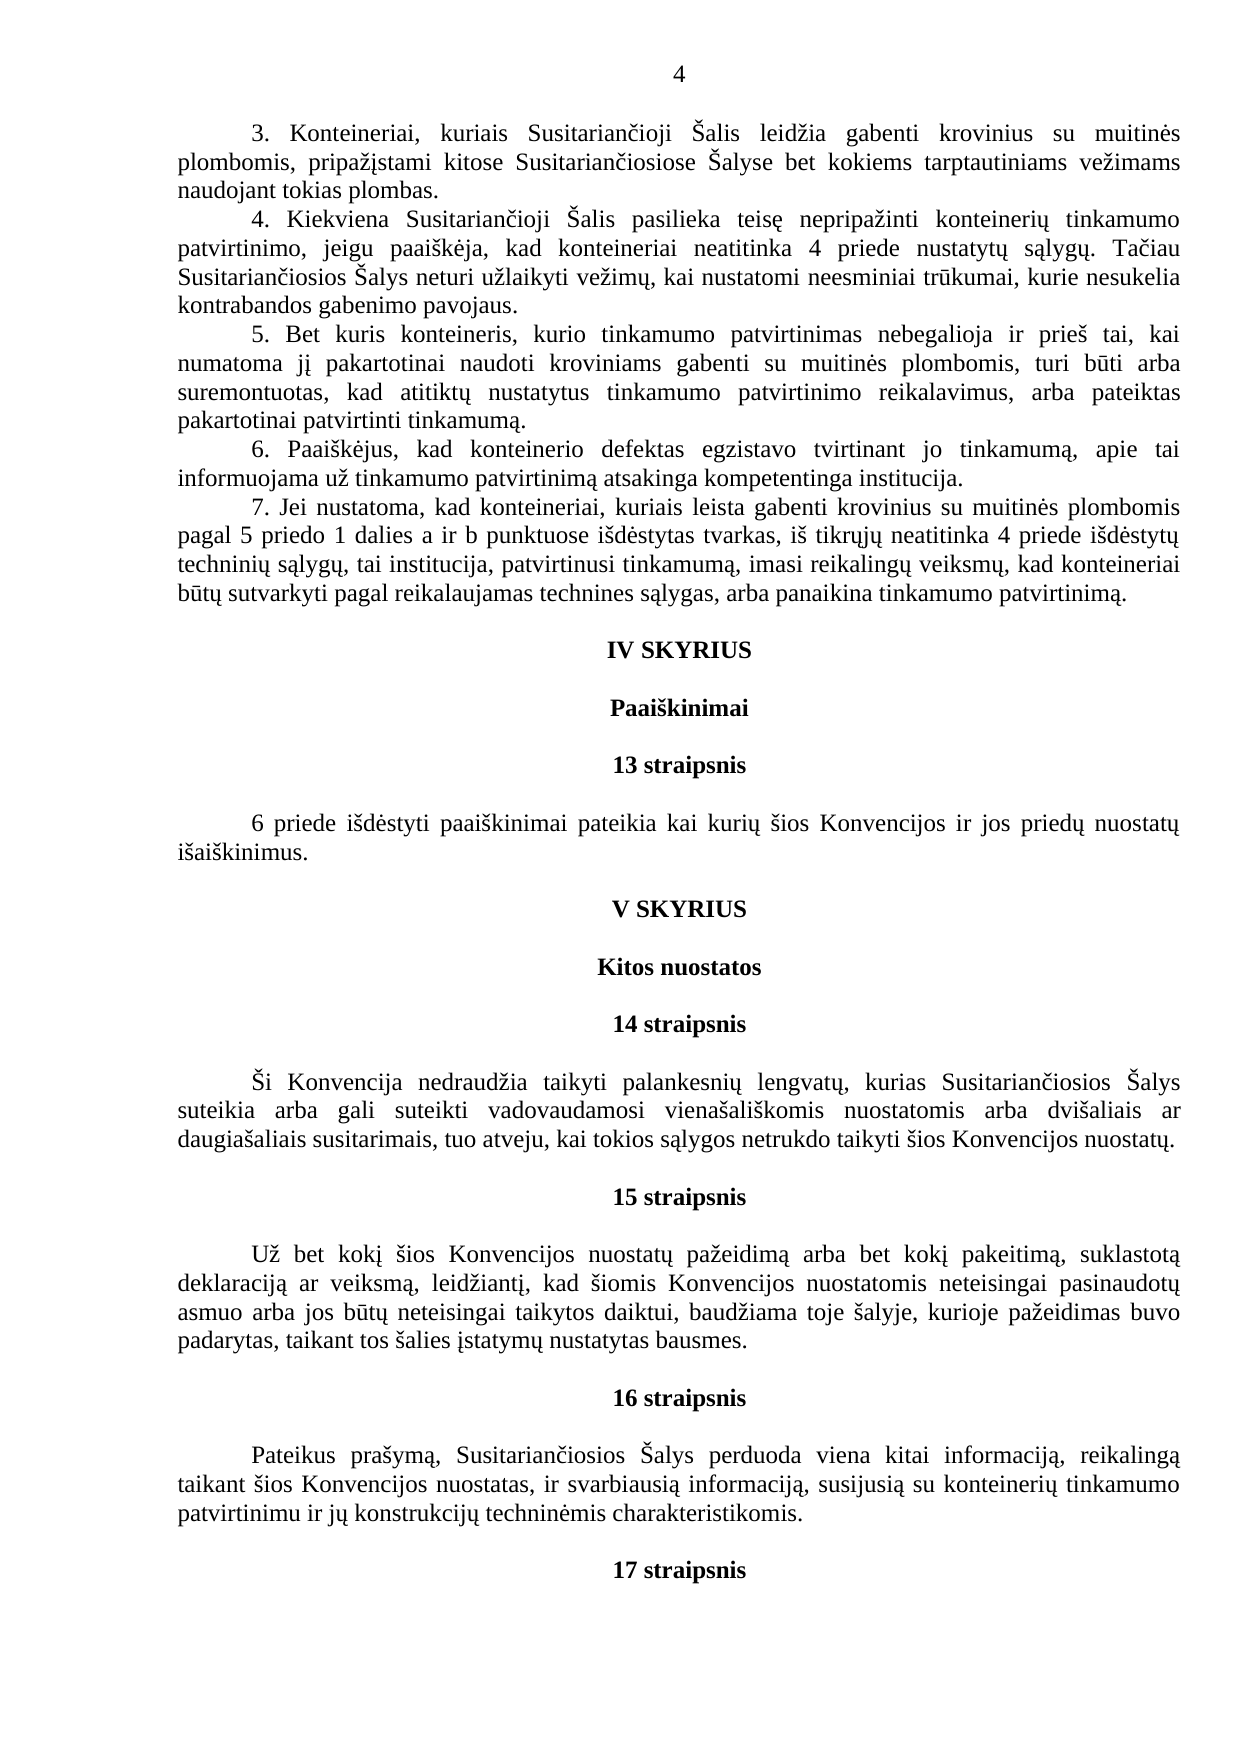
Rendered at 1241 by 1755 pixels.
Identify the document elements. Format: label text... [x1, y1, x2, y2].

text 14 straipsnis [177, 1009, 1181, 1038]
text Paaiškinimai [177, 693, 1181, 722]
text 7. Jei nustatoma, kad konteineriai, kuriais leista gabenti krovinius su muitinės plombomis pagal 5 priedo 1 dalies a ir b punktuose išdėstytas tvarkas, iš tikrųjų neatitinka 4 priede išdėstytų techninių sąlygų, tai institucija, patvirtinusi tinkamumą, imasi reikalingų veiksmų, kad konteineriai būtų sutvarkyti pagal reikalaujamas technines sąlygas, arba panaikina tinkamumo patvirtinimą. [177, 492, 1181, 607]
text IV skyrius [177, 636, 1181, 664]
text 3. Konteineriai, kuriais Susitariančioji Šalis leidžia gabenti krovinius su muitinės plombomis, pripažįstami kitose Susitariančiosiose Šalyse bet kokiems tarptautiniams vežimams naudojant tokias plombas. [177, 118, 1181, 204]
text Kitos nuostatos [177, 952, 1181, 981]
text 13 straipsnis [177, 751, 1181, 779]
text Už bet kokį šios Konvencijos nuostatų pažeidimą arba bet kokį pakeitimą, suklastotą deklaraciją ar veiksmą, leidžiantį, kad šiomis Konvencijos nuostatomis neteisingai pasinaudotų asmuo arba jos būtų neteisingai taikytos daiktui, baudžiama toje šalyje, kurioje pažeidimas buvo padarytas, taikant tos šalies įstatymų nustatytas bausmes. [177, 1239, 1181, 1354]
text 6. Paaiškėjus, kad konteinerio defektas egzistavo tvirtinant jo tinkamumą, apie tai informuojama už tinkamumo patvirtinimą atsakinga kompetentinga institucija. [177, 434, 1181, 492]
text Pateikus prašymą, Susitariančiosios Šalys perduoda viena kitai informaciją, reikalingą taikant šios Konvencijos nuostatas, ir svarbiausią informaciją, susijusią su konteinerių tinkamumo patvirtinimu ir jų konstrukcijų techninėmis charakteristikomis. [177, 1441, 1181, 1527]
text 16 straipsnis [177, 1383, 1181, 1412]
text 15 straipsnis [177, 1182, 1181, 1211]
text Ši Konvencija nedraudžia taikyti palankesnių lengvatų, kurias Susitariančiosios Šalys suteikia arba gali suteikti vadovaudamosi vienašališkomis nuostatomis arba dvišaliais ar daugiašaliais susitarimais, tuo atveju, kai tokios sąlygos netrukdo taikyti šios Konvencijos nuostatų. [177, 1067, 1181, 1153]
text 5. Bet kuris konteineris, kurio tinkamumo patvirtinimas nebegalioja ir prieš tai, kai numatoma jį pakartotinai naudoti kroviniams gabenti su muitinės plombomis, turi būti arba suremontuotas, kad atitiktų nustatytus tinkamumo patvirtinimo reikalavimus, arba pateiktas pakartotinai patvirtinti tinkamumą. [177, 319, 1181, 434]
text V skyrius [177, 894, 1181, 923]
text 6 priede išdėstyti paaiškinimai pateikia kai kurių šios Konvencijos ir jos priedų nuostatų išaiškinimus. [177, 808, 1181, 866]
text 17 straipsnis [177, 1556, 1181, 1584]
text 4. Kiekviena Susitariančioji Šalis pasilieka teisę nepripažinti konteinerių tinkamumo patvirtinimo, jeigu paaiškėja, kad konteineriai neatitinka 4 priede nustatytų sąlygų. Tačiau Susitariančiosios Šalys neturi užlaikyti vežimų, kai nustatomi neesminiai trūkumai, kurie nesukelia kontrabandos gabenimo pavojaus. [177, 204, 1181, 319]
